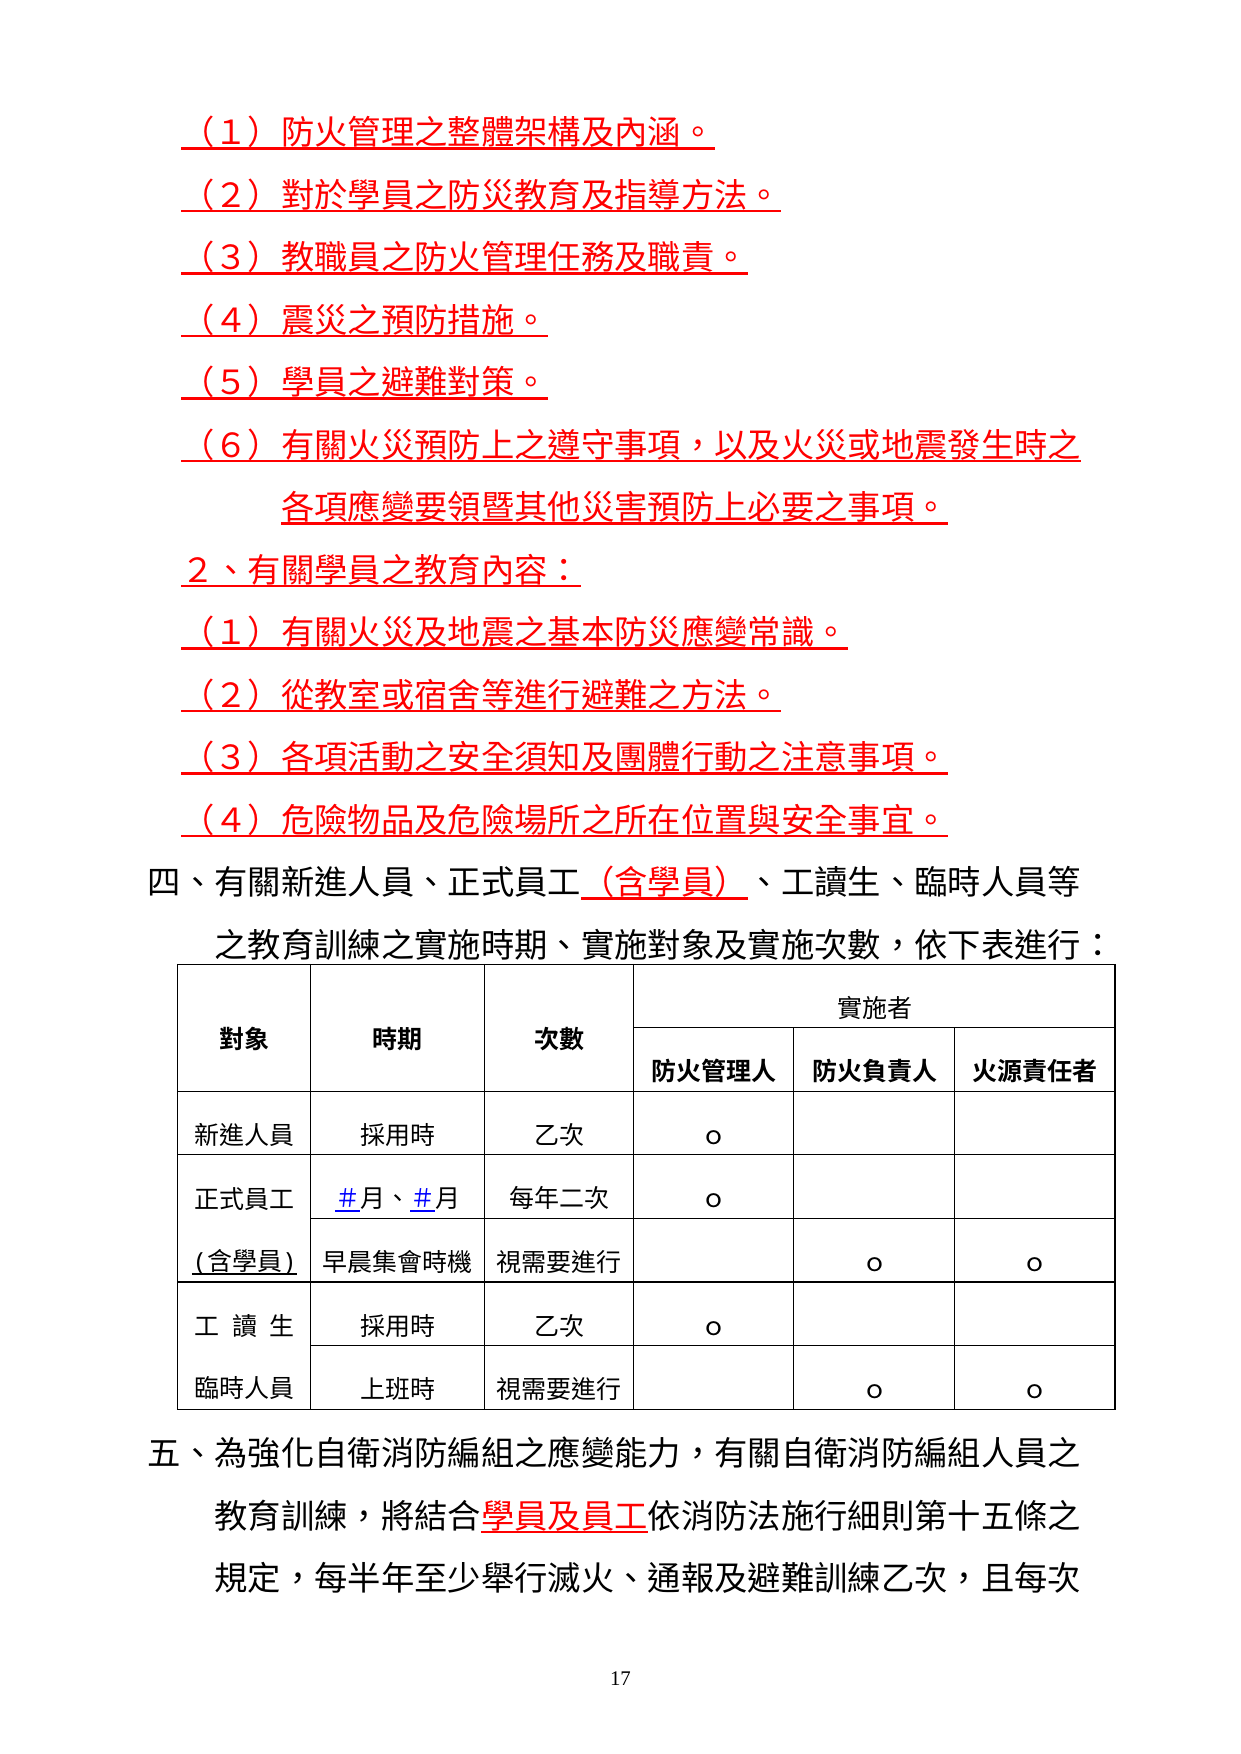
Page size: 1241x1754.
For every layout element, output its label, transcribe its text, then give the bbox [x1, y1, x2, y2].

table_cell 早晨集會時機 [311, 1219, 484, 1281]
table_cell 上班時 [311, 1346, 484, 1408]
text （２）從教室或宿舍等進行避難之方法。 [148, 651, 1092, 714]
table_cell [955, 1155, 1114, 1218]
table_cell ｏ [955, 1219, 1114, 1281]
table_cell 採用時 [311, 1092, 484, 1154]
table_cell 每年二次 [485, 1155, 633, 1218]
table_cell 乙次 [485, 1092, 633, 1154]
text （１）防火管理之整體架構及內涵。 [148, 89, 1092, 151]
text （６）有關火災預防上之遵守事項，以及火災或地震發生時之各項應變要領暨其他災害預防上必要之事項。 [181, 401, 1092, 526]
table_cell [794, 1155, 954, 1218]
table_header 時期 [311, 965, 484, 1091]
table_cell 火源責任者 [955, 1028, 1114, 1091]
table_cell ｏ [794, 1346, 954, 1408]
table_cell 防火管理人 [634, 1028, 793, 1091]
table_cell 正式員工 (含學員) [178, 1155, 310, 1281]
table_cell ｏ [634, 1092, 793, 1154]
table_cell [634, 1346, 793, 1408]
text （２）對於學員之防災教育及指導方法。 [148, 151, 1092, 214]
text 五、為強化自衛消防編組之應變能力，有關自衛消防編組人員之教育訓練，將結合學員及員工依消防法施行細則第十五條之規定，每半年至少舉行滅火、通報及避難訓練乙次，且每次訓練之實施不少於四小時。本場所辦理相關訓練之規劃如下： [148, 1409, 1092, 1597]
table_cell 乙次 [485, 1283, 633, 1345]
text （５）學員之避難對策。 [148, 339, 1092, 401]
table_cell 防火負責人 [794, 1028, 954, 1091]
table_cell [794, 1283, 954, 1345]
table_cell ｏ [634, 1155, 793, 1218]
text （４）危險物品及危險場所之所在位置與安全事宜。 [148, 776, 1092, 839]
table_cell ｏ [794, 1219, 954, 1281]
table_cell [634, 1219, 793, 1281]
table_header 次數 [485, 965, 633, 1091]
table_cell ｏ [634, 1283, 793, 1345]
table_cell [955, 1283, 1114, 1345]
table_cell 視需要進行 [485, 1219, 633, 1281]
table_cell [955, 1092, 1114, 1154]
table_cell ｏ [955, 1346, 1114, 1408]
table_cell 新進人員 [178, 1092, 310, 1154]
text 四、有關新進人員、正式員工（含學員）、工讀生、臨時人員等之教育訓練之實施時期、實施對象及實施次數，依下表進行： [148, 839, 1092, 964]
text （１）有關火災及地震之基本防災應變常識。 [148, 589, 1092, 651]
table_header 實施者 [634, 965, 1114, 1027]
text （４）震災之預防措施。 [148, 276, 1092, 339]
table_cell 視需要進行 [485, 1346, 633, 1408]
table_cell 工 讀 生 臨時人員 [178, 1283, 310, 1408]
text （３）各項活動之安全須知及團體行動之注意事項。 [148, 714, 1092, 776]
table_cell ＃月、＃月 [311, 1155, 484, 1218]
table_cell 採用時 [311, 1283, 484, 1345]
table_cell [794, 1092, 954, 1154]
text （３）教職員之防火管理任務及職責。 [148, 214, 1092, 276]
table_header 對象 [178, 965, 310, 1091]
text ２、有關學員之教育內容： [148, 526, 1092, 589]
